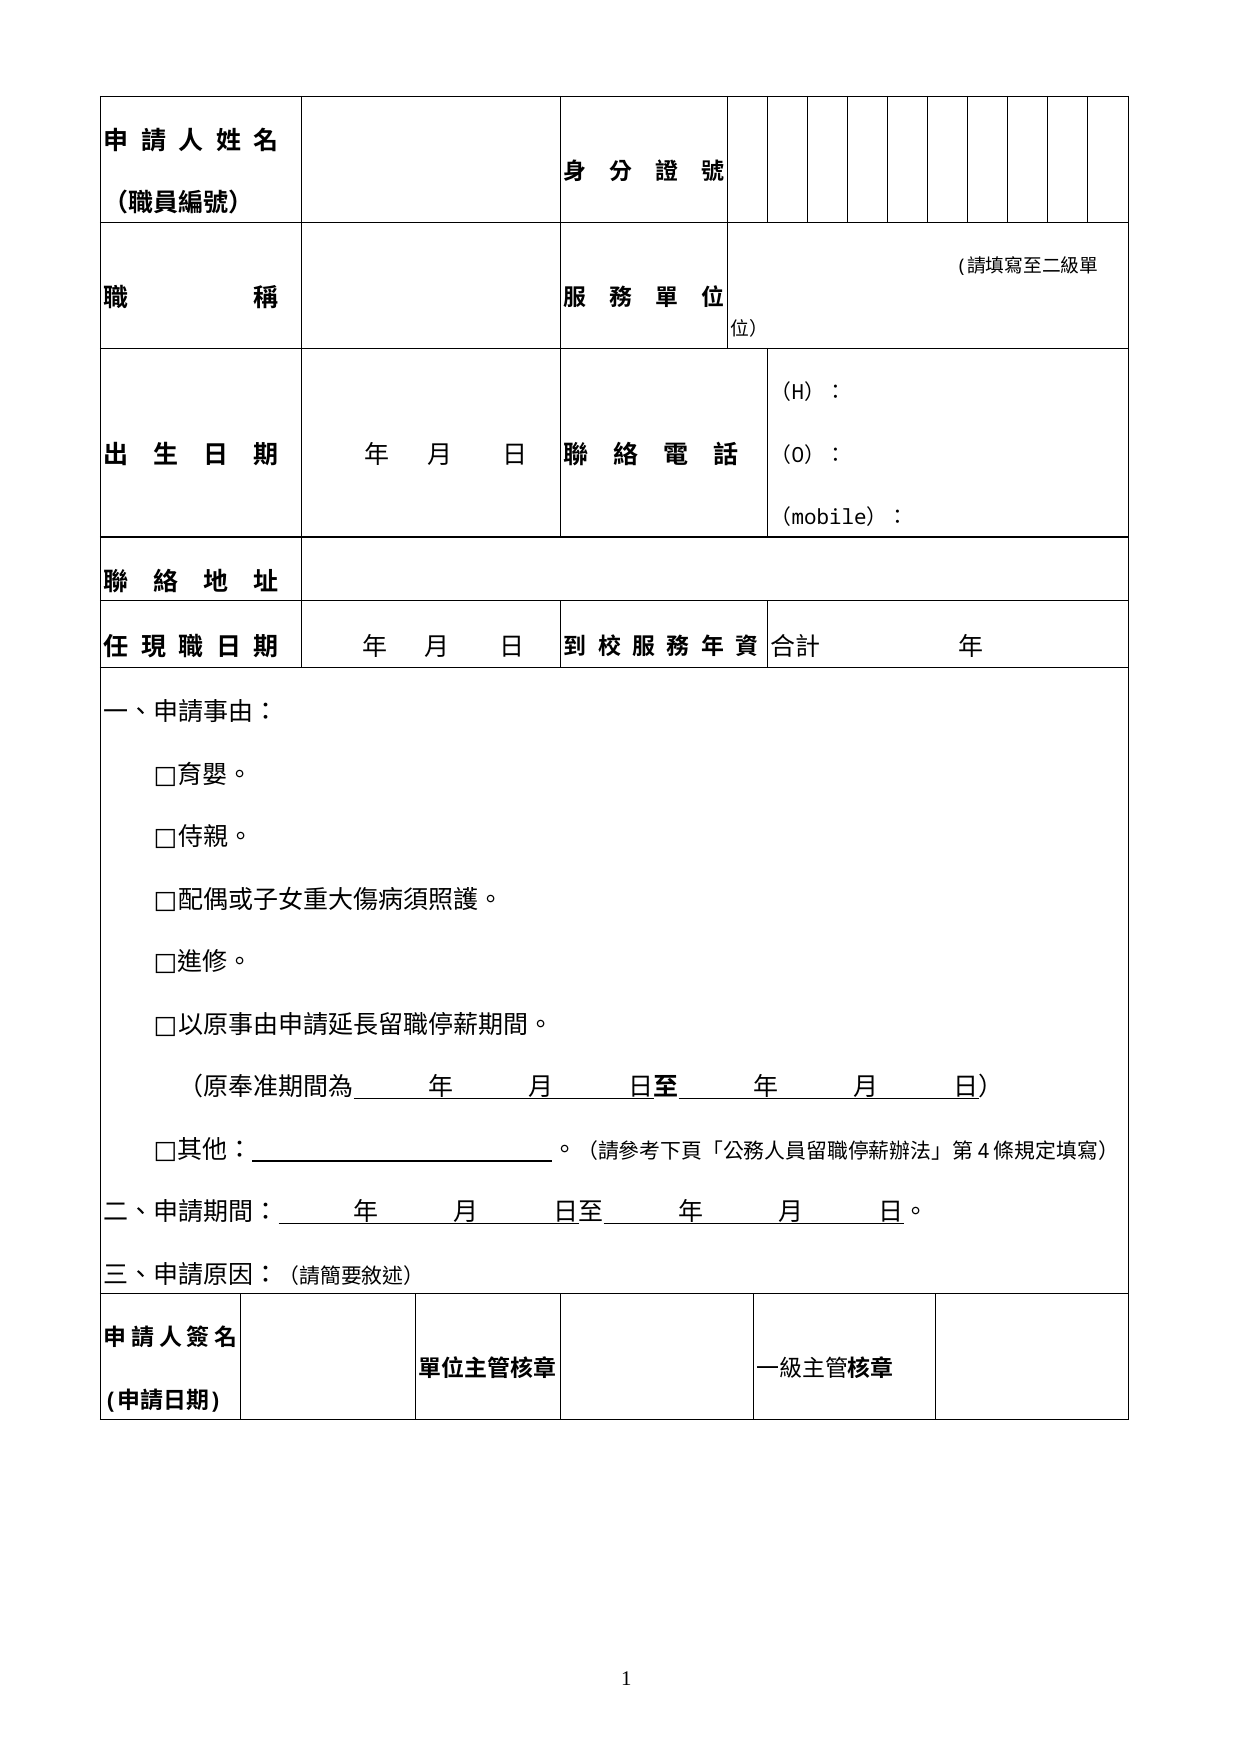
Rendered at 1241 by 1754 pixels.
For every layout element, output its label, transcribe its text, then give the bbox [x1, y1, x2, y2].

table_cell 聯 絡 地 址 [101, 538, 301, 600]
table_header [1048, 97, 1087, 222]
table_cell （H）： （O）： （mobile）： [768, 349, 1128, 536]
table_cell 出 生 日 期 [101, 349, 301, 536]
table_cell 一級主管核章 [754, 1294, 935, 1419]
table_cell 年 月 日 [302, 349, 560, 536]
table_cell 申請人簽名(申請日期) [101, 1294, 240, 1419]
table_header [302, 97, 560, 222]
table_cell 任 現 職 日 期 [101, 601, 301, 667]
table_cell 聯 絡 電 話 [561, 349, 767, 536]
table_header [768, 97, 807, 222]
table_cell 單位主管核章 [416, 1294, 560, 1419]
table_cell 職 稱 [101, 223, 301, 348]
table_cell [302, 223, 560, 348]
table_header 申 請 人 姓 名 （職員編號） [101, 97, 301, 222]
table_header [928, 97, 967, 222]
table_header [1088, 97, 1128, 222]
table_header [848, 97, 887, 222]
table_cell [936, 1294, 1128, 1419]
table_cell [302, 538, 1128, 600]
table_header [888, 97, 927, 222]
table_header [808, 97, 847, 222]
table_cell (請填寫至二級單位） [728, 223, 1128, 348]
table_cell [241, 1294, 415, 1419]
table_header [968, 97, 1007, 222]
table_header [1008, 97, 1047, 222]
table_cell 到 校 服 務 年 資 [561, 601, 767, 667]
table_header 身 分 證 號 [561, 97, 727, 222]
table_cell 服 務 單 位 [561, 223, 727, 348]
table_cell 合計 年 [768, 601, 1128, 667]
table_cell 一、申請事由： □育嬰。 侍親。 配偶或子女重大傷病須照護。 □進修。 以原事由申請延長留職停薪期間。 （原奉准期間為 年 月 日至 年 月 日） □其他： 。（請參考下頁「公務人員留職停薪辦法」第4條規定填寫） 二、申請期間： 年 月 日至 年 月 日。 三、申請原因：（請簡要敘述） [101, 668, 1128, 1293]
table_header [728, 97, 767, 222]
table_cell 年 月 日 [302, 601, 560, 667]
table_cell [561, 1294, 753, 1419]
